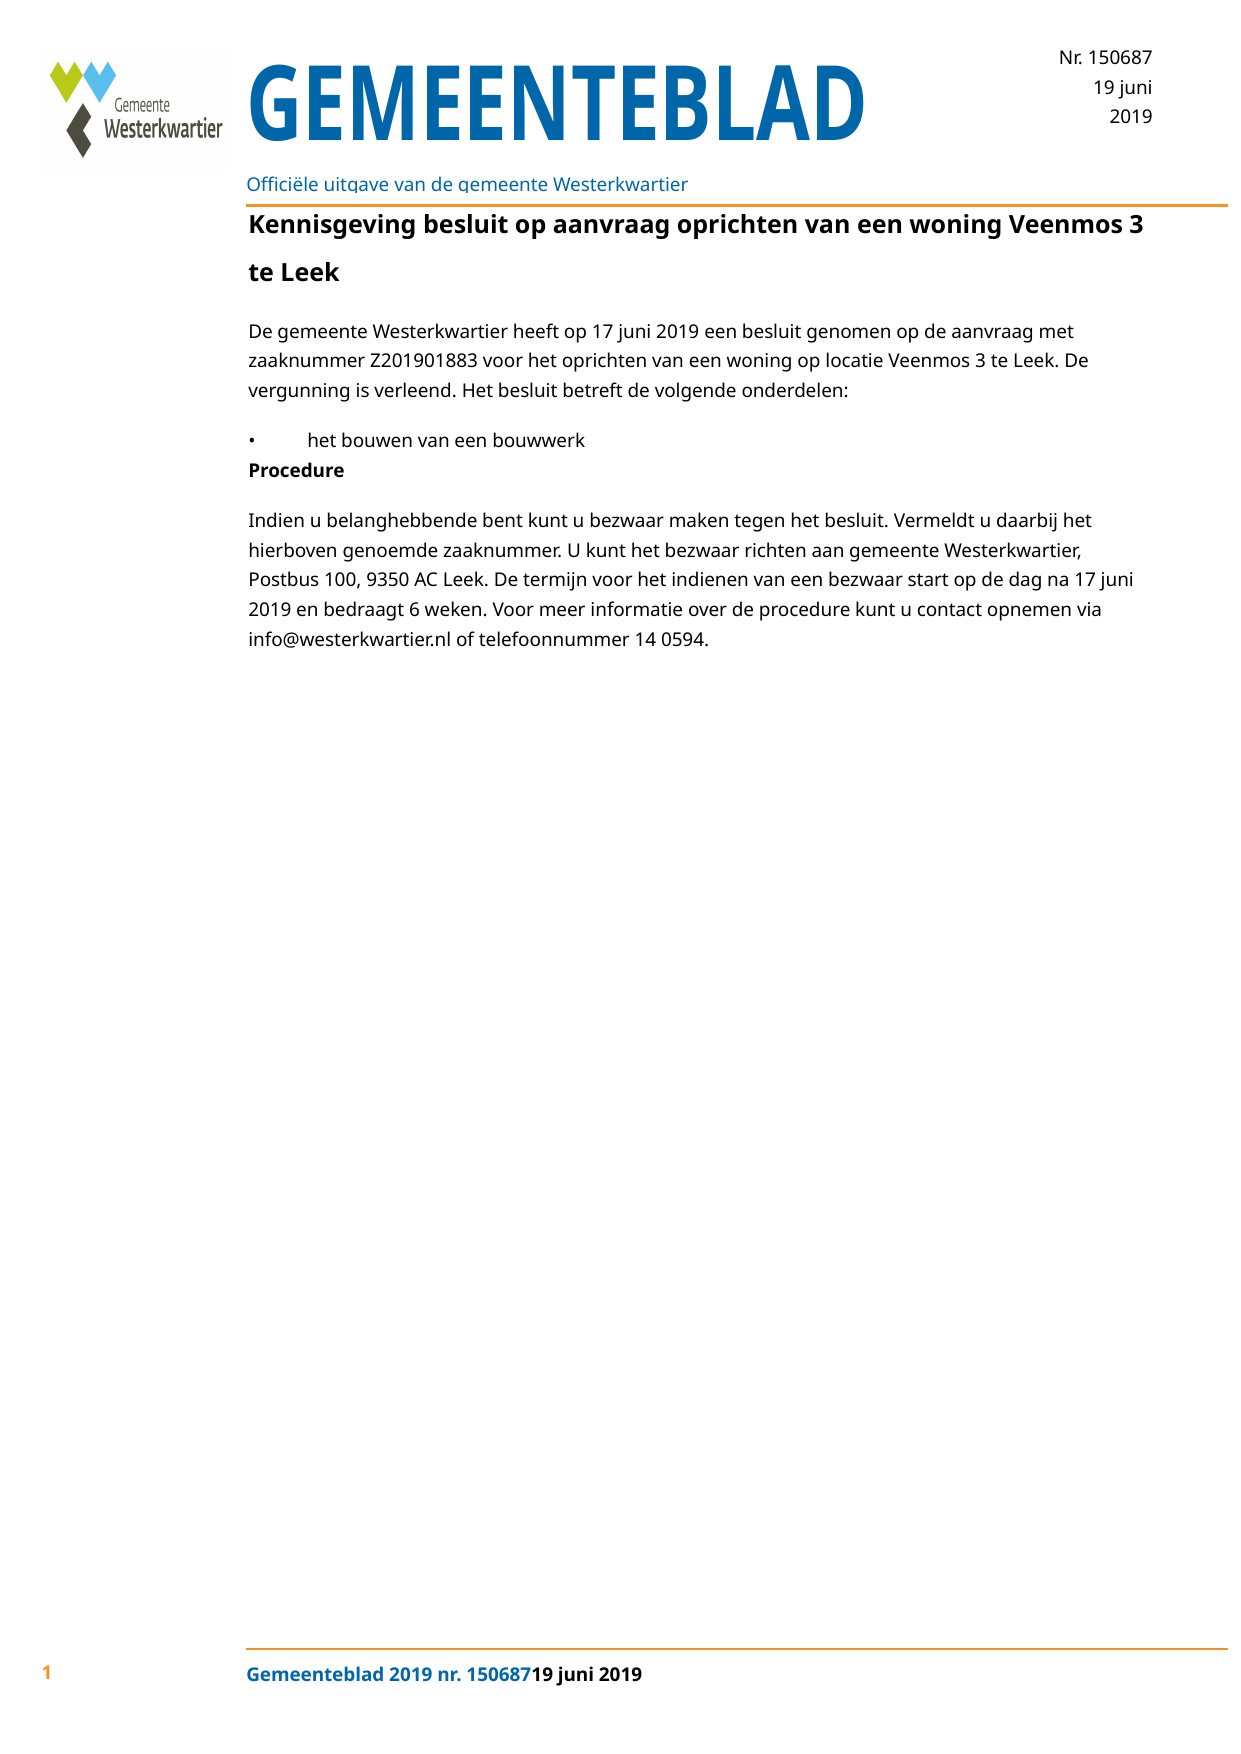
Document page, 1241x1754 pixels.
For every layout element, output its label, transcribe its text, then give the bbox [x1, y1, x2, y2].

text Procedure [248, 457, 1152, 483]
list het bouwen van een bouwwerk [248, 427, 1152, 453]
picture [41, 47, 231, 172]
text Kennisgeving besluit op aanvraag oprichten van een woning Veenmos 3 te Leek [248, 207, 1152, 288]
text Indien u belanghebbende bent kunt u bezwaar maken tegen het besluit. Vermeldt u daarbij het hierboven genoemde zaaknummer. U kunt het bezwaar richten aan gemeente Westerkwartier, Postbus 100, 9350 AC Leek. De termijn voor het indienen van een bezwaar start op de dag na 17 juni 2019 en bedraagt 6 weken. Voor meer informatie over de procedure kunt u contact opnemen via info@westerkwartier.nl of telefoonnummer 14 0594. [248, 507, 1152, 652]
text De gemeente Westerkwartier heeft op 17 juni 2019 een besluit genomen op de aanvraag met zaaknummer Z201901883 voor het oprichten van een woning op locatie Veenmos 3 te Leek. De vergunning is verleend. Het besluit betreft de volgende onderdelen: [248, 318, 1152, 403]
